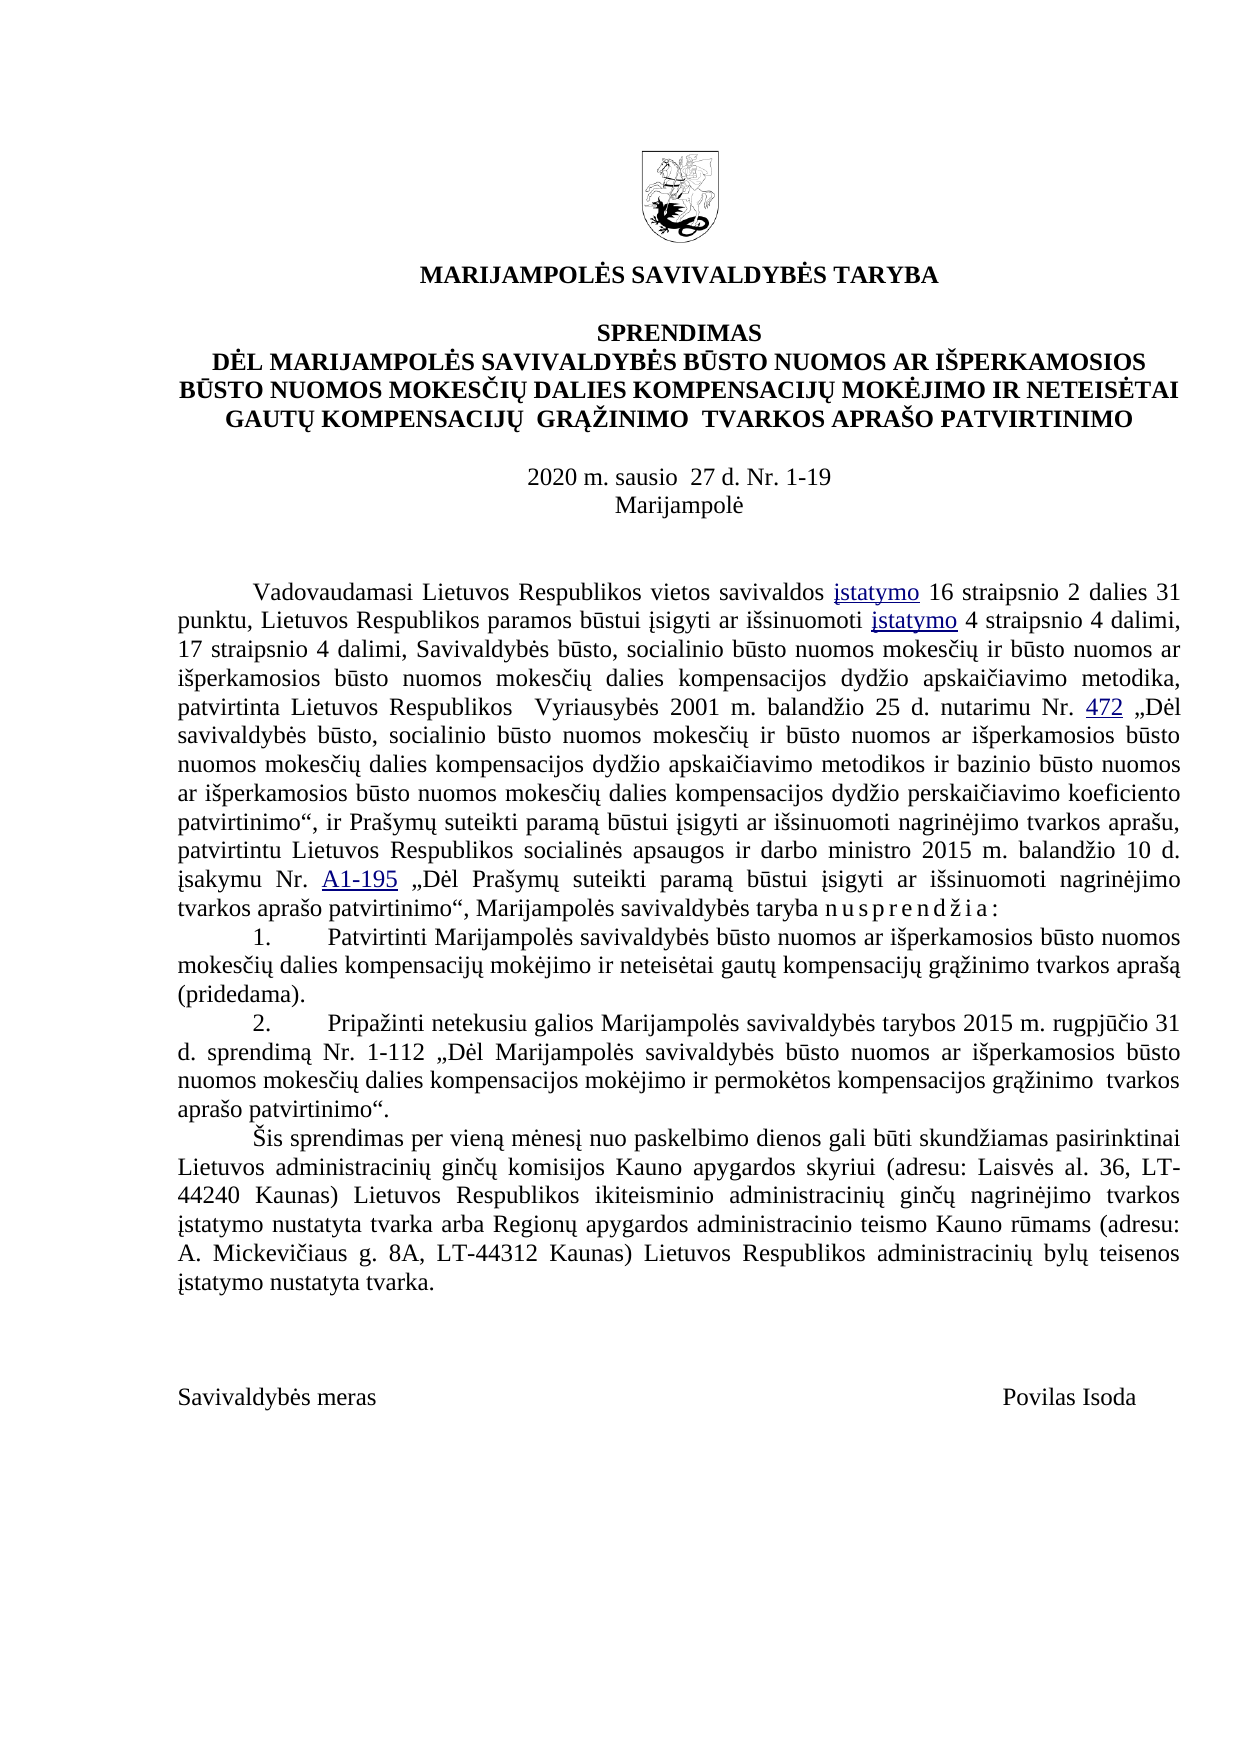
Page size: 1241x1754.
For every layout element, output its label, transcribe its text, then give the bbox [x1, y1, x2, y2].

text 2. Pripažinti netekusiu galios Marijampolės savivaldybės tarybos 2015 m. rugpjūčio 31 d. sprendimą Nr. 1-112 „Dėl Marijampolės savivaldybės būsto nuomos ar išperkamosios būsto nuomos mokesčių dalies kompensacijos mokėjimo ir permokėtos kompensacijos grąžinimo tvarkos aprašo patvirtinimo“. [177, 1008, 1181, 1123]
text Marijampolė [177, 490, 1181, 519]
text 2020 m. sausio 27 d. Nr. 1-19 [177, 462, 1181, 490]
text SPRENDIMAS [177, 318, 1181, 347]
text 1. Patvirtinti Marijampolės savivaldybės būsto nuomos ar išperkamosios būsto nuomos mokesčių dalies kompensacijų mokėjimo ir neteisėtai gautų kompensacijų grąžinimo tvarkos aprašą (pridedama). [177, 922, 1181, 1008]
text Vadovaudamasi Lietuvos Respublikos vietos savivaldos įstatymo 16 straipsnio 2 dalies 31 punktu, Lietuvos Respublikos paramos būstui įsigyti ar išsinuomoti įstatymo 4 straipsnio 4 dalimi, 17 straipsnio 4 dalimi, Savivaldybės būsto, socialinio būsto nuomos mokesčių ir būsto nuomos ar išperkamosios būsto nuomos mokesčių dalies kompensacijos dydžio apskaičiavimo metodika, patvirtinta Lietuvos Respublikos Vyriausybės 2001 m. balandžio 25 d. nutarimu Nr. 472 „Dėl savivaldybės būsto, socialinio būsto nuomos mokesčių ir būsto nuomos ar išperkamosios būsto nuomos mokesčių dalies kompensacijos dydžio apskaičiavimo metodikos ir bazinio būsto nuomos ar išperkamosios būsto nuomos mokesčių dalies kompensacijos dydžio perskaičiavimo koeficiento patvirtinimo“, ir Prašymų suteikti paramą būstui įsigyti ar išsinuomoti nagrinėjimo tvarkos aprašu, patvirtintu Lietuvos Respublikos socialinės apsaugos ir darbo ministro 2015 m. balandžio 10 d. įsakymu Nr. A1-195 „Dėl Prašymų suteikti paramą būstui įsigyti ar išsinuomoti nagrinėjimo tvarkos aprašo patvirtinimo“, Marijampolės savivaldybės taryba nusprendžia: [177, 577, 1181, 922]
text MARIJAMPOLĖS SAVIVALDYBĖS TARYBA [177, 260, 1181, 289]
text Savivaldybės meras Povilas Isoda [177, 1382, 1181, 1410]
text Šis sprendimas per vieną mėnesį nuo paskelbimo dienos gali būti skundžiamas pasirinktinai Lietuvos administracinių ginčų komisijos Kauno apygardos skyriui (adresu: Laisvės al. 36, LT-44240 Kaunas) Lietuvos Respublikos ikiteisminio administracinių ginčų nagrinėjimo tvarkos įstatymo nustatyta tvarka arba Regionų apygardos administracinio teismo Kauno rūmams (adresu: A. Mickevičiaus g. 8A, LT-44312 Kaunas) Lietuvos Respublikos administracinių bylų teisenos įstatymo nustatyta tvarka. [177, 1123, 1181, 1295]
text DĖL MARIJAMPOLĖS SAVIVALDYBĖS BŪSTO NUOMOS AR IŠPERKAMOSIOS BŪSTO NUOMOS MOKESČIŲ DALIES KOMPENSACIJŲ MOKĖJIMO IR NETEISĖTAI GAUTŲ KOMPENSACIJŲ GRĄŽINIMO TVARKOS APRAŠO PATVIRTINIMO [177, 347, 1181, 433]
